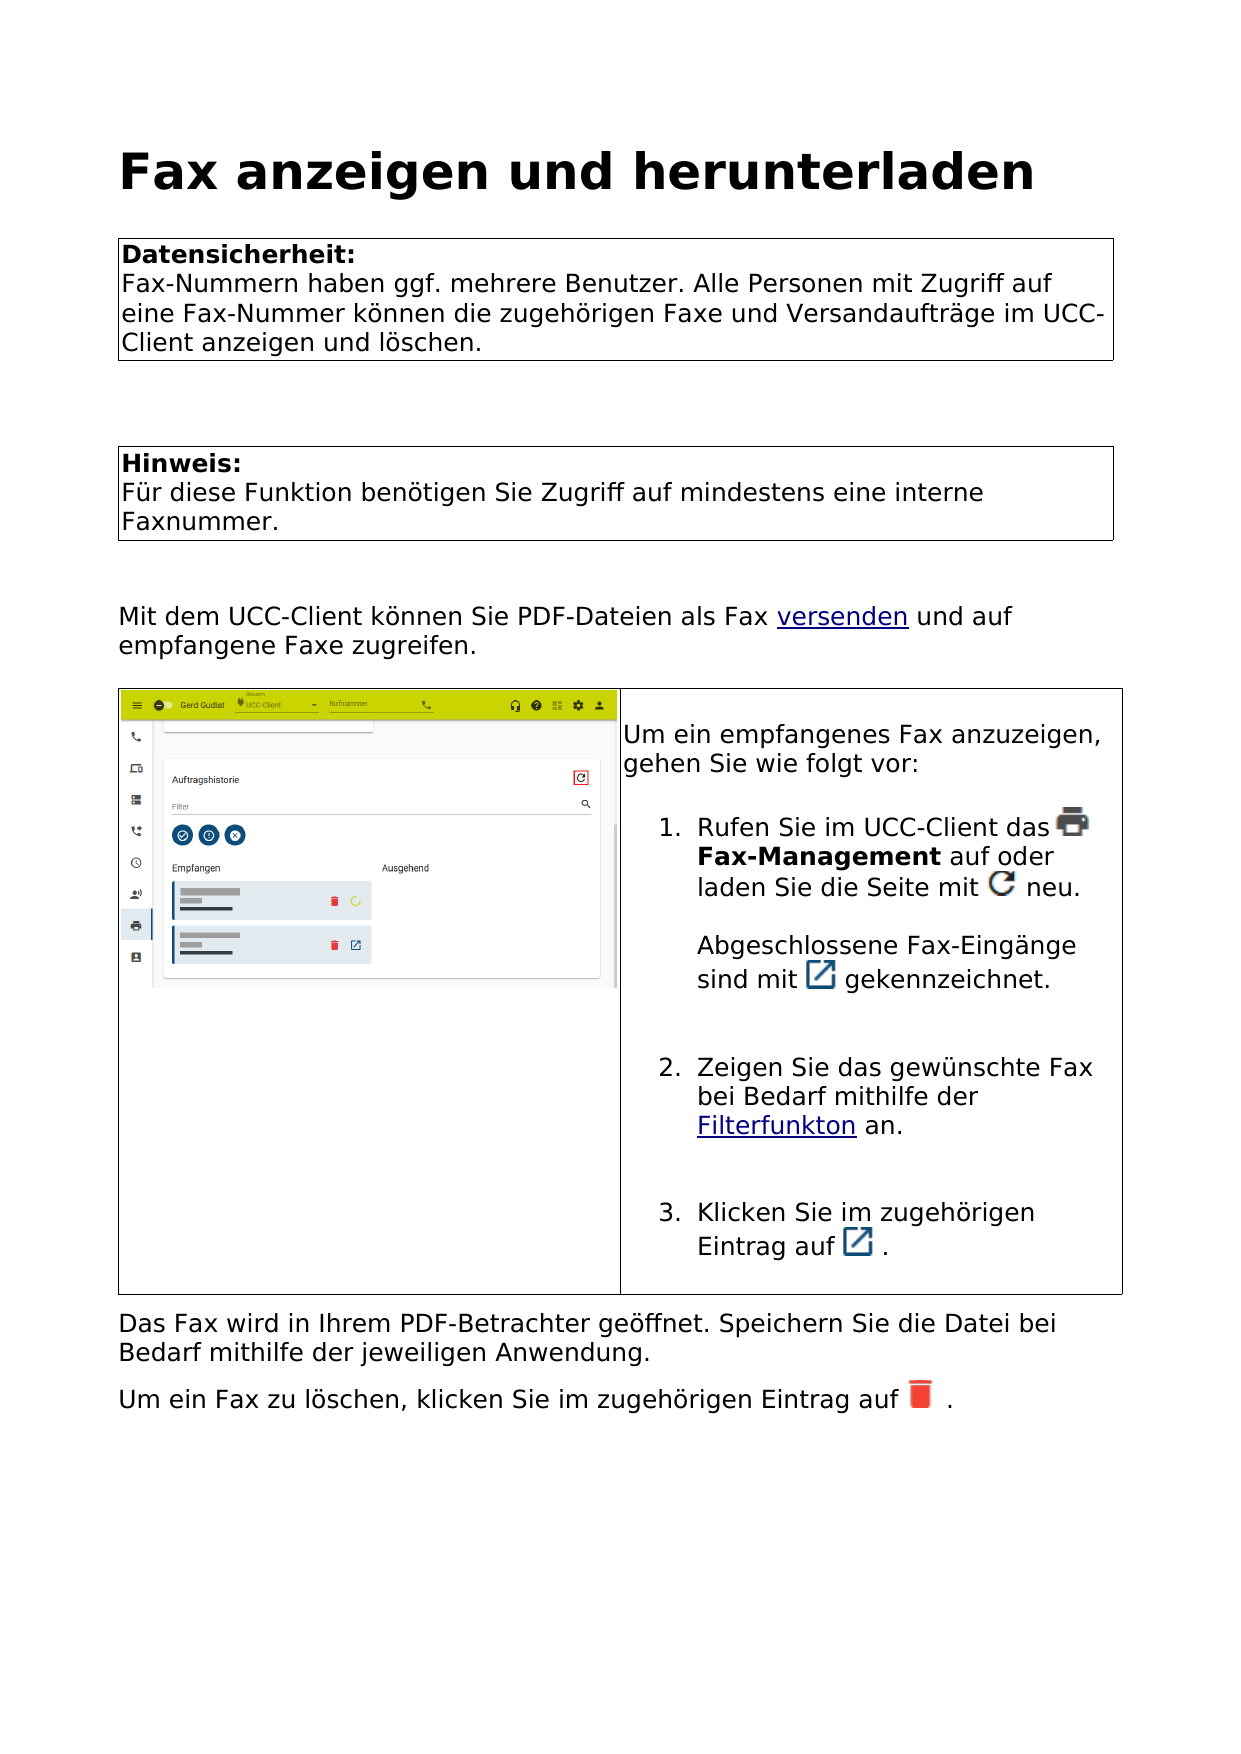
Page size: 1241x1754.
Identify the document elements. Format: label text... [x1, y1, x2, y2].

table_header Datensicherheit: Fax-Nummern haben ggf. mehrere Benutzer. Alle Personen mit Zugriff auf eine Fax-Nummer können die zugehörigen Faxe und Versandaufträge im UCC-Client anzeigen und löschen. [119, 239, 1113, 360]
table_header [119, 689, 620, 1294]
table_header Hinweis: Für diese Funktion benötigen Sie Zugriff auf mindestens eine interne Faxnummer. [119, 447, 1113, 540]
subtitle Fax anzeigen und herunterladen [118, 143, 1122, 201]
picture [898, 1380, 946, 1408]
picture [834, 1227, 882, 1256]
text Das Fax wird in Ihrem PDF-Betrachter geöffnet. Speichern Sie die Datei bei Bedarf mithilfe der jeweiligen Anwendung. [118, 1309, 1122, 1367]
table_header Um ein empfangenes Fax anzuzeigen, gehen Sie wie folgt vor: Rufen Sie im UCC-Client dasFax-Management auf oder laden Sie die Seite mitneu. Abgeschlossene Fax-Eingänge sind mitgekennzeichnet. Zeigen Sie das gewünschte Fax bei Bedarf mithilfe der Filterfunkton an. Klicken Sie im zugehörigen Eintrag auf. [621, 689, 1122, 1294]
picture [121, 690, 618, 988]
text Mit dem UCC-Client können Sie PDF-Dateien als Fax versenden und auf empfangene Faxe zugreifen. [118, 602, 1122, 661]
picture [1050, 807, 1097, 836]
picture [797, 960, 845, 989]
picture [978, 871, 1026, 896]
text Um ein Fax zu löschen, klicken Sie im zugehörigen Eintrag auf. [118, 1380, 1122, 1414]
